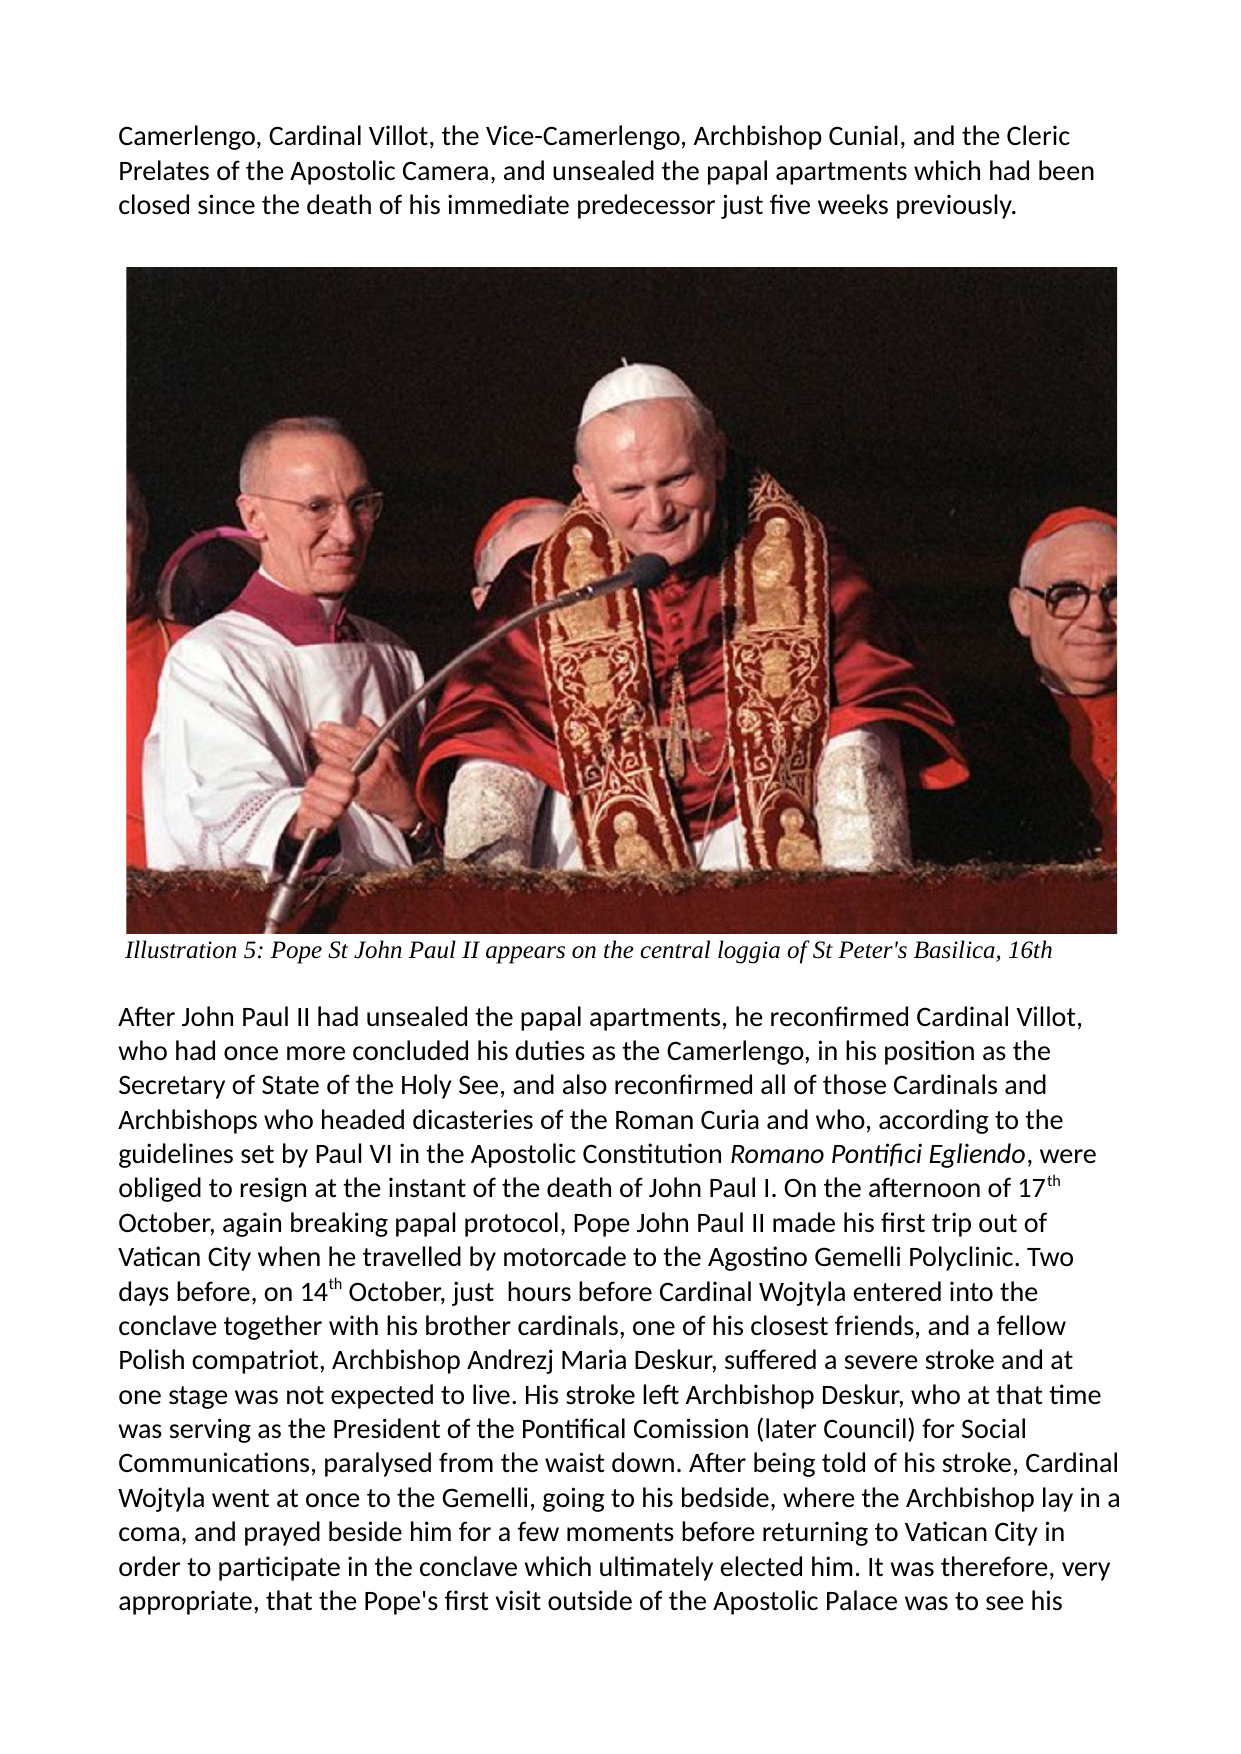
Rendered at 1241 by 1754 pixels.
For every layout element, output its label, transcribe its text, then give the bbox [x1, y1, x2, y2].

text Illustration 5: Pope St John Paul II appears on the central loggia of St Peter's Basilica, 16th October 1978 [125, 266, 1117, 967]
text After John Paul II had unsealed the papal apartments, he reconfirmed Cardinal Villot, who had once more concluded his duties as the Camerlengo, in his position as the Secretary of State of the Holy See, and also reconfirmed all of those Cardinals and Archbishops who headed dicasteries of the Roman Curia and who, according to the guidelines set by Paul VI in the Apostolic Constitution Romano Pontifici Egliendo, were obliged to resign at the instant of the death of John Paul I. On the afternoon of 17th October, again breaking papal protocol, Pope John Paul II made his first trip out of Vatican City when he travelled by motorcade to the Agostino Gemelli Polyclinic. Two days before, on 14th October, just hours before Cardinal Wojtyla entered into the conclave together with his brother cardinals, one of his closest friends, and a fellow Polish compatriot, Archbishop Andrezj Maria Deskur, suffered a severe stroke and at one stage was not expected to live. His stroke left Archbishop Deskur, who at that time was serving as the President of the Pontifical Comission (later Council) for Social Communications, paralysed from the waist down. After being told of his stroke, Cardinal Wojtyla went at once to the Gemelli, going to his bedside, where the Archbishop lay in a coma, and prayed beside him for a few moments before returning to Vatican City in order to participate in the conclave which ultimately elected him. It was therefore, very appropriate, that the Pope's first visit outside of the Apostolic Palace was to see his [118, 999, 1122, 1617]
picture [126, 267, 1118, 934]
text Camerlengo, Cardinal Villot, the Vice-Camerlengo, Archbishop Cunial, and the Cleric Prelates of the Apostolic Camera, and unsealed the papal apartments which had been closed since the death of his immediate predecessor just five weeks previously. [118, 118, 1122, 221]
